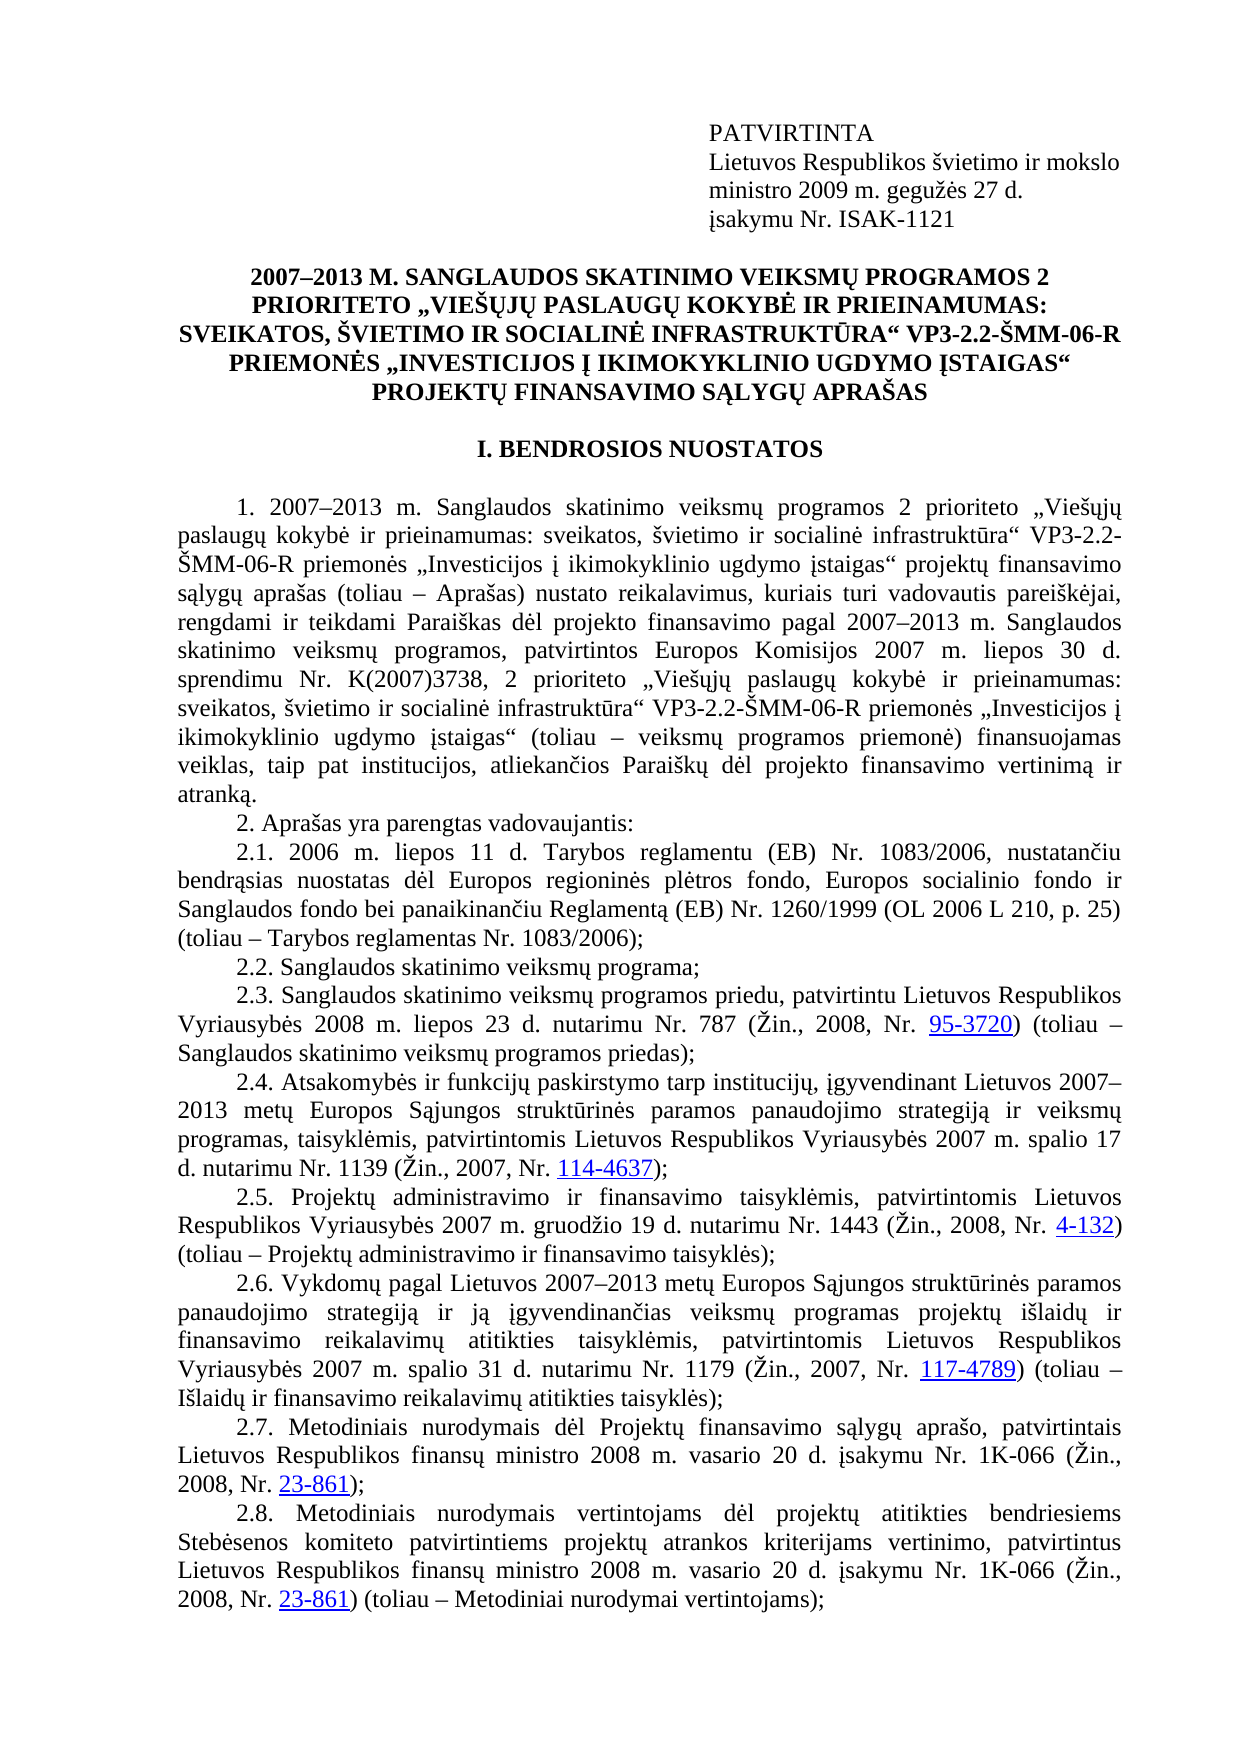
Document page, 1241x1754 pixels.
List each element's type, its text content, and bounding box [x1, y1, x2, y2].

text 1. 2007–2013 m. Sanglaudos skatinimo veiksmų programos 2 prioriteto „Viešųjų paslaugų kokybė ir prieinamumas: sveikatos, švietimo ir socialinė infrastruktūra“ VP3-2.2-ŠMM-06-R priemonės „Investicijos į ikimokyklinio ugdymo įstaigas“ projektų finansavimo sąlygų aprašas (toliau – Aprašas) nustato reikalavimus, kuriais turi vadovautis pareiškėjai, rengdami ir teikdami Paraiškas dėl projekto finansavimo pagal 2007–2013 m. Sanglaudos skatinimo veiksmų programos, patvirtintos Europos Komisijos 2007 m. liepos 30 d. sprendimu Nr. K(2007)3738, 2 prioriteto „Viešųjų paslaugų kokybė ir prieinamumas: sveikatos, švietimo ir socialinė infrastruktūra“ VP3-2.2-ŠMM-06-R priemonės „Investicijos į ikimokyklinio ugdymo įstaigas“ (toliau – veiksmų programos priemonė) finansuojamas veiklas, taip pat institucijos, atliekančios Paraiškų dėl projekto finansavimo vertinimą ir atranką. [177, 492, 1122, 808]
text ministro 2009 m. gegužės 27 d. [177, 176, 1122, 204]
text įsakymu Nr. ISAK-1121 [177, 204, 1122, 233]
text 2.2. Sanglaudos skatinimo veiksmų programa; [177, 952, 1122, 981]
text 2007–2013 M. SANGLAUDOS SKATINIMO VEIKSMŲ PROGRAMOS 2 PRIORITETO „VIEŠŲJŲ PASLAUGŲ KOKYBĖ IR PRIEINAMUMAS: SVEIKATOS, ŠVIETIMO IR SOCIALINĖ INFRASTRUKTŪRA“ VP3-2.2-ŠMM-06-R PRIEMONĖS „INVESTICIJOS Į IKIMOKYKLINIO UGDYMO ĮSTAIGAS“ PROJEKTŲ FINANSAVIMO SĄLYGŲ APRAŠAS [177, 262, 1122, 406]
text I. BENDROSIOS NUOSTATOS [177, 434, 1122, 463]
text 2.5. Projektų administravimo ir finansavimo taisyklėmis, patvirtintomis Lietuvos Respublikos Vyriausybės 2007 m. gruodžio 19 d. nutarimu Nr. 1443 (Žin., 2008, Nr. 4-132) (toliau – Projektų administravimo ir finansavimo taisyklės); [177, 1182, 1122, 1268]
text 2. Aprašas yra parengtas vadovaujantis: [177, 808, 1122, 837]
text 2.1. 2006 m. liepos 11 d. Tarybos reglamentu (EB) Nr. 1083/2006, nustatančiu bendrąsias nuostatas dėl Europos regioninės plėtros fondo, Europos socialinio fondo ir Sanglaudos fondo bei panaikinančiu Reglamentą (EB) Nr. 1260/1999 (OL 2006 L 210, p. 25) (toliau – Tarybos reglamentas Nr. 1083/2006); [177, 837, 1122, 952]
text 2.4. Atsakomybės ir funkcijų paskirstymo tarp institucijų, įgyvendinant Lietuvos 2007–2013 metų Europos Sąjungos struktūrinės paramos panaudojimo strategiją ir veiksmų programas, taisyklėmis, patvirtintomis Lietuvos Respublikos Vyriausybės 2007 m. spalio 17 d. nutarimu Nr. 1139 (Žin., 2007, Nr. 114-4637); [177, 1067, 1122, 1182]
text 2.8. Metodiniais nurodymais vertintojams dėl projektų atitikties bendriesiems Stebėsenos komiteto patvirtintiems projektų atrankos kriterijams vertinimo, patvirtintus Lietuvos Respublikos finansų ministro 2008 m. vasario 20 d. įsakymu Nr. 1K-066 (Žin., 2008, Nr. 23-861) (toliau – Metodiniai nurodymai vertintojams); [177, 1498, 1122, 1613]
text PATVIRTINTA [709, 118, 1122, 147]
text Lietuvos Respublikos švietimo ir mokslo [177, 147, 1122, 176]
text 2.7. Metodiniais nurodymais dėl Projektų finansavimo sąlygų aprašo, patvirtintais Lietuvos Respublikos finansų ministro 2008 m. vasario 20 d. įsakymu Nr. 1K-066 (Žin., 2008, Nr. 23-861); [177, 1412, 1122, 1498]
text 2.3. Sanglaudos skatinimo veiksmų programos priedu, patvirtintu Lietuvos Respublikos Vyriausybės 2008 m. liepos 23 d. nutarimu Nr. 787 (Žin., 2008, Nr. 95-3720) (toliau – Sanglaudos skatinimo veiksmų programos priedas); [177, 981, 1122, 1067]
text 2.6. Vykdomų pagal Lietuvos 2007–2013 metų Europos Sąjungos struktūrinės paramos panaudojimo strategiją ir ją įgyvendinančias veiksmų programas projektų išlaidų ir finansavimo reikalavimų atitikties taisyklėmis, patvirtintomis Lietuvos Respublikos Vyriausybės 2007 m. spalio 31 d. nutarimu Nr. 1179 (Žin., 2007, Nr. 117-4789) (toliau – Išlaidų ir finansavimo reikalavimų atitikties taisyklės); [177, 1268, 1122, 1412]
